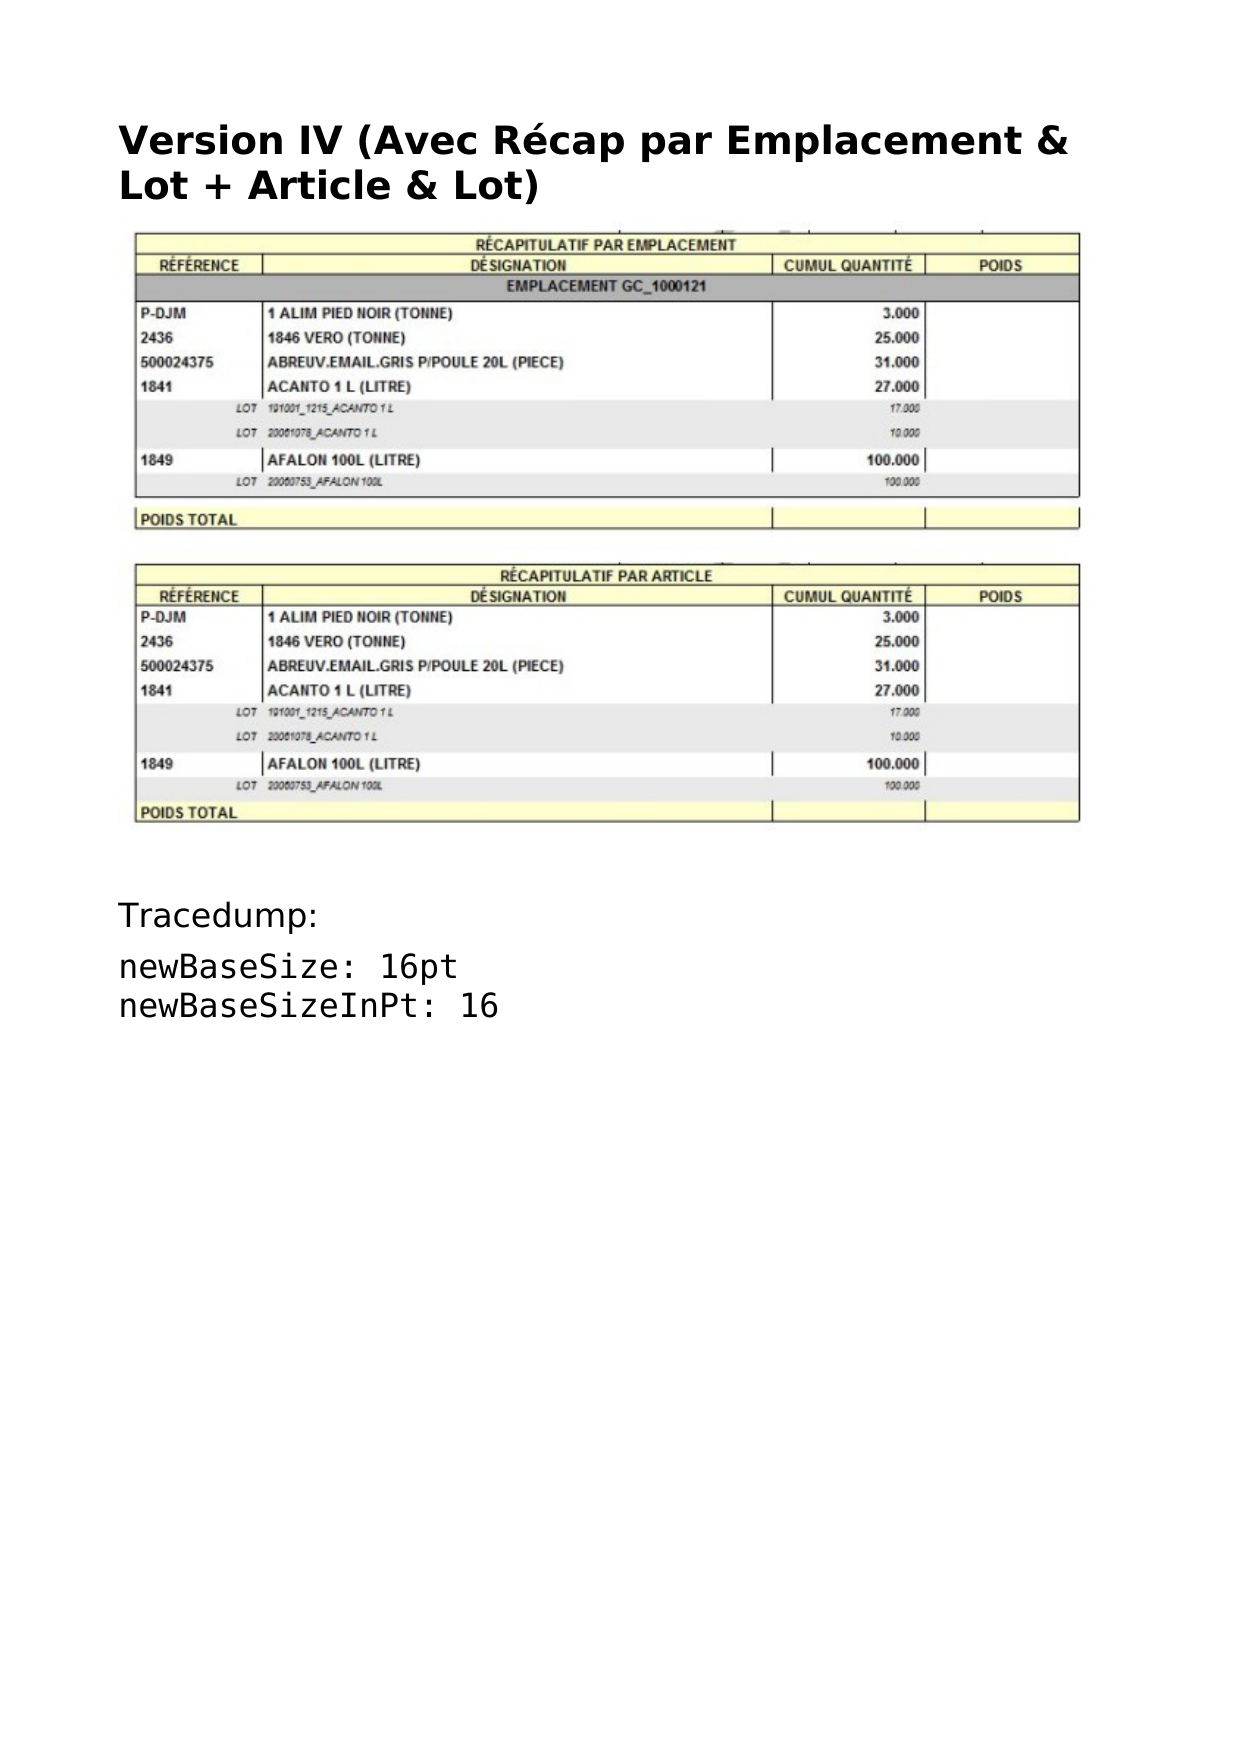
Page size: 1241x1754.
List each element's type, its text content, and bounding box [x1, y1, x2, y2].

subtitle Version IV (Avec Récap par Emplacement & Lot + Article & Lot) [118, 118, 1122, 208]
text newBaseSize: 16pt newBaseSizeInPt: 16 [118, 947, 1122, 1025]
picture [118, 221, 1123, 845]
text Tracedump: [118, 857, 1122, 935]
